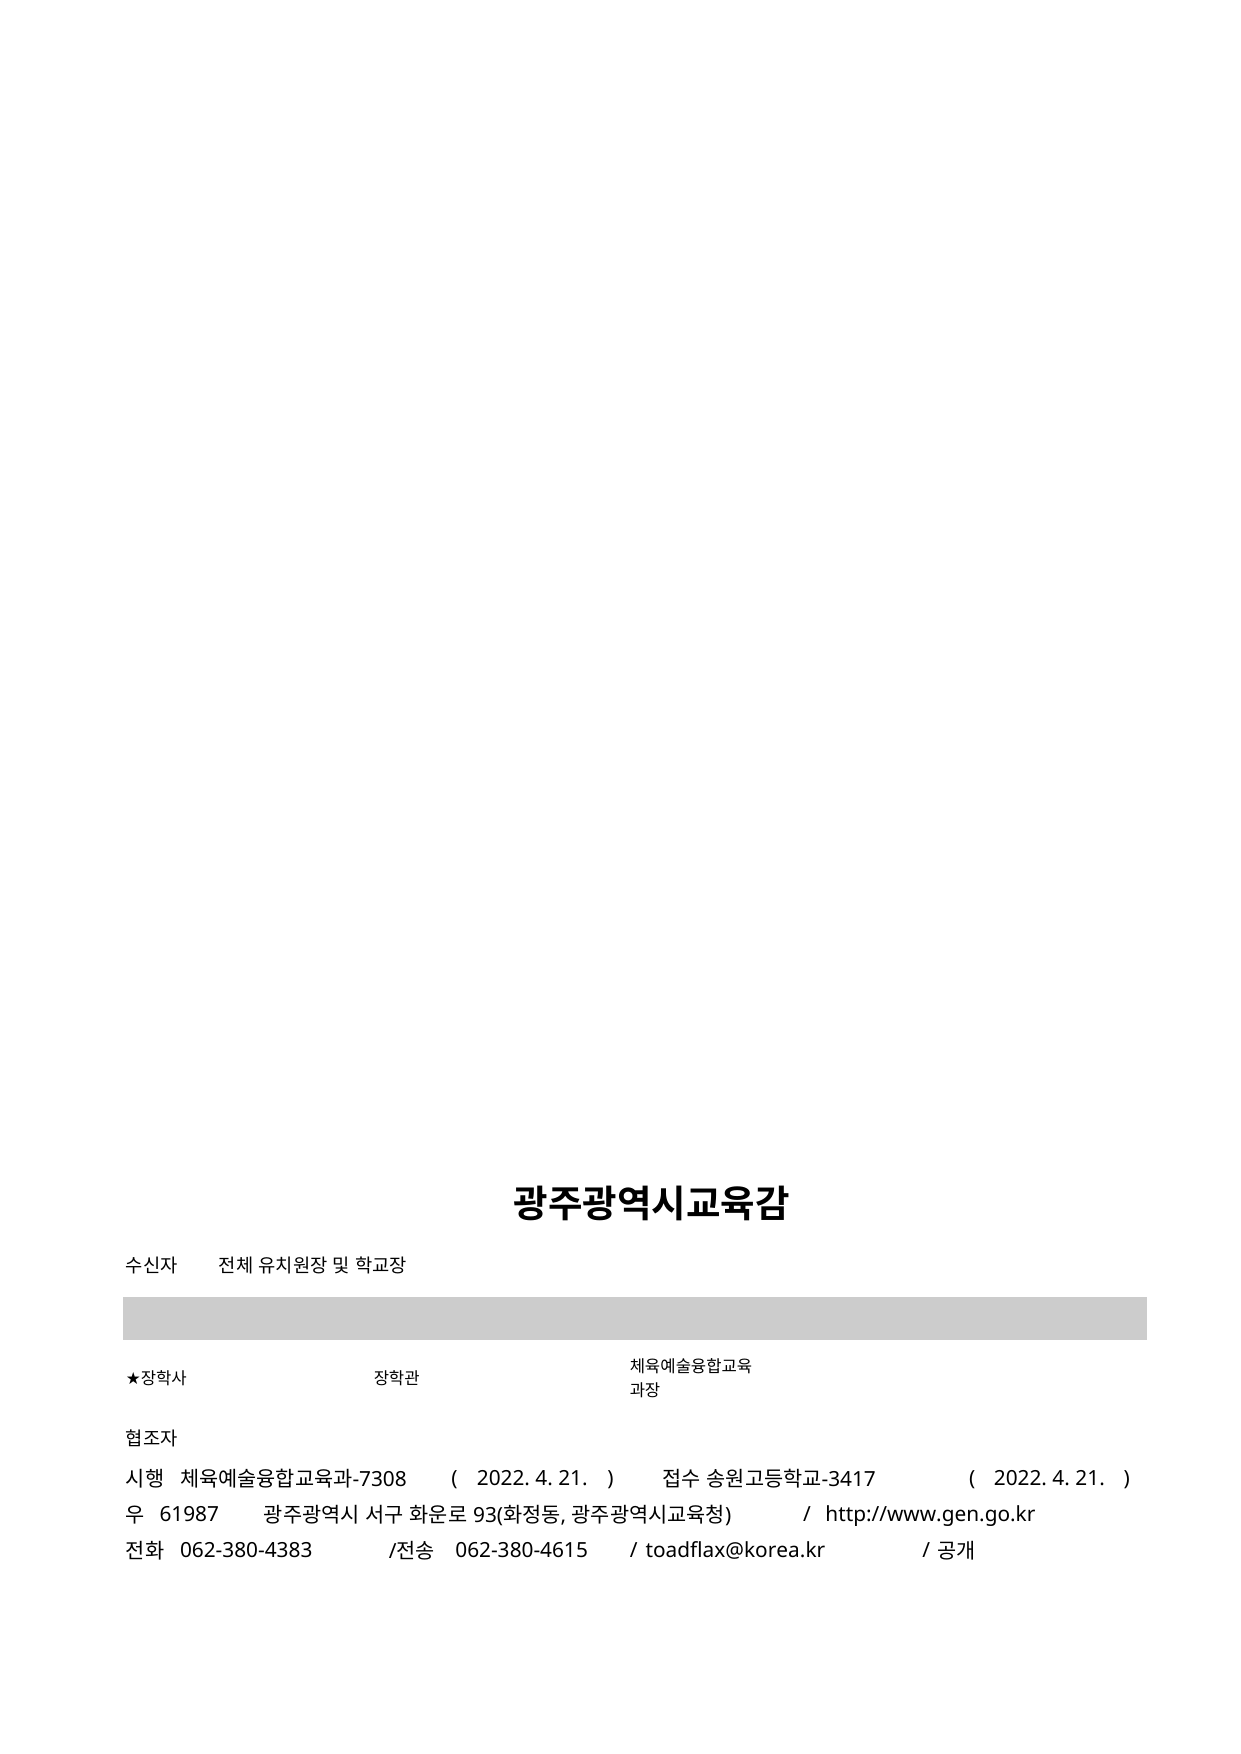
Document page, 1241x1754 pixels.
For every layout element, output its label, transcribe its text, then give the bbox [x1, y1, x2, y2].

table_cell 접수 [635, 1459, 703, 1495]
table_cell ★장학사 [123, 1340, 253, 1414]
table_cell [672, 1415, 788, 1459]
table_cell [431, 1415, 552, 1459]
table_cell ( [444, 1459, 460, 1495]
table_cell ) [604, 1459, 634, 1495]
table_cell 광주광역시 서구 화운로 93(화정동, 광주광역시교육청) [261, 1495, 800, 1532]
table_cell [506, 1340, 627, 1414]
table_cell [196, 1415, 317, 1459]
table_cell 협조자 [123, 1415, 196, 1459]
table_cell [121, 1619, 1149, 1662]
table_cell [317, 1415, 431, 1459]
table_cell 전체 유치원장 및 학교장 [216, 1231, 1147, 1297]
table_cell ) [1120, 1459, 1147, 1495]
table_header [986, 1152, 1147, 1231]
table_cell / [919, 1532, 934, 1568]
table_cell [123, 1297, 1147, 1340]
table_cell 61987 [156, 1495, 261, 1532]
table_cell 062-380-4615 [452, 1532, 627, 1568]
table_cell ( [965, 1459, 978, 1495]
table_cell 체육예술융합교육과-7308 [177, 1459, 444, 1495]
table_cell toadflax@korea.kr [643, 1532, 919, 1568]
table_cell [788, 1415, 907, 1459]
table_cell 장학관 [371, 1340, 506, 1414]
table_cell 송원고등학교-3417 [704, 1459, 964, 1495]
table_header 광주광역시교육감 [317, 1152, 986, 1231]
table_cell http://www.gen.go.kr [822, 1495, 1147, 1532]
table_cell 시행 [123, 1459, 177, 1495]
table_cell 우 [123, 1495, 156, 1532]
table_header [121, 1120, 1149, 1619]
table_cell 공개 [935, 1532, 1147, 1568]
table_cell [253, 1340, 371, 1414]
table_cell / [627, 1532, 642, 1568]
table_cell 2022. 4. 21. [978, 1459, 1120, 1495]
table_cell [888, 1340, 1025, 1414]
table_cell [907, 1415, 1032, 1459]
table_cell 2022. 4. 21. [460, 1459, 604, 1495]
table_cell [765, 1340, 888, 1414]
table_cell 체육예술융합교육과장 [627, 1340, 765, 1414]
table_cell /전송 [386, 1532, 452, 1568]
table_cell 062-380-4383 [177, 1532, 386, 1568]
table_cell [1032, 1415, 1147, 1459]
table_cell [1025, 1340, 1147, 1414]
table_header [123, 1152, 317, 1231]
table_cell [552, 1415, 672, 1459]
table_cell 전화 [123, 1532, 177, 1568]
table_cell / [800, 1495, 822, 1532]
table_cell 수신자 [123, 1231, 216, 1297]
